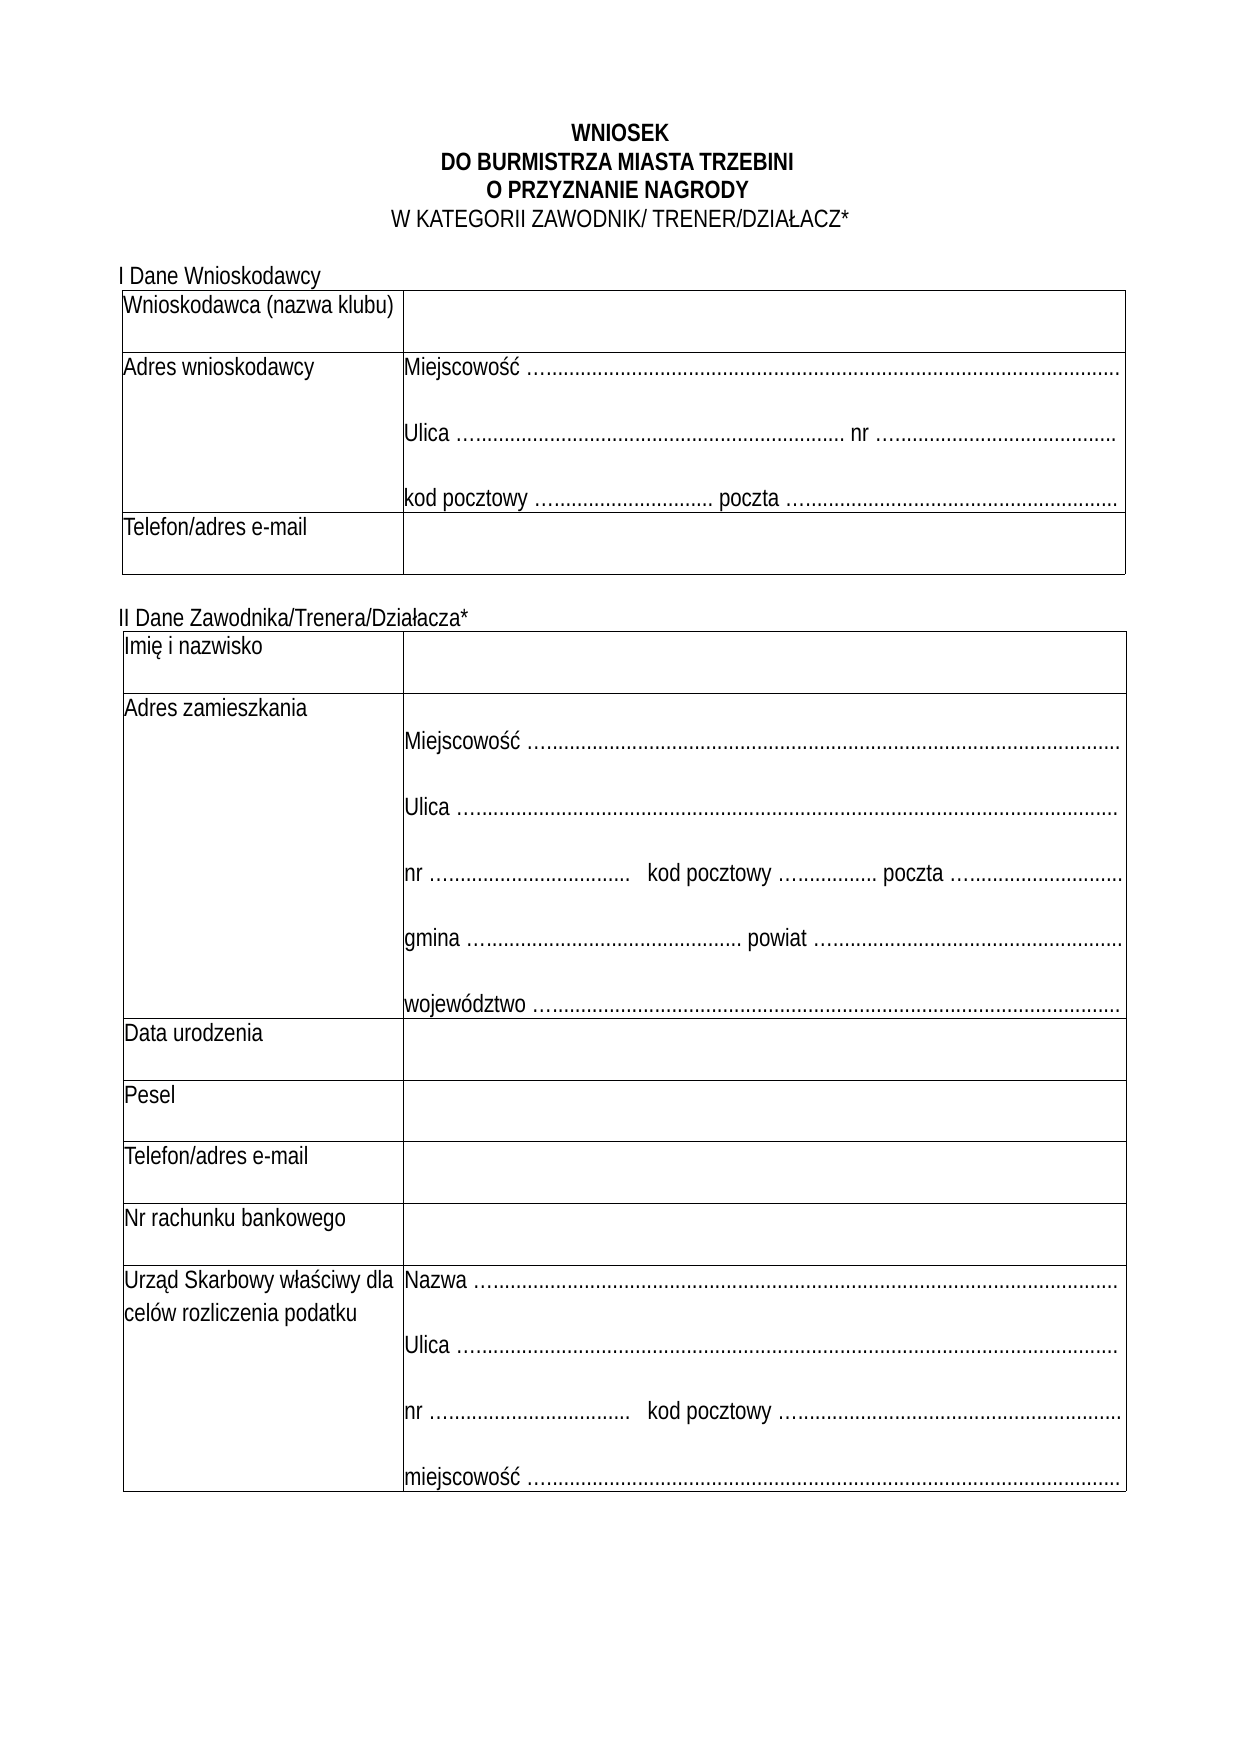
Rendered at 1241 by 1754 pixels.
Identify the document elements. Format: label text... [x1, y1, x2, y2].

text O PRZYZNANIE NAGRODY [118, 175, 1122, 204]
table_cell Nr rachunku bankowego [124, 1204, 403, 1264]
table_cell Pesel [124, 1081, 403, 1141]
table_cell Miejscowość …..................................................................................................... Ulica …................................................................. nr …....................................... kod pocztowy …............................ poczta …....................................................... [404, 353, 1125, 512]
table_header [404, 632, 1126, 693]
table_cell [404, 1204, 1126, 1264]
table_cell Adres zamieszkania [124, 694, 403, 1018]
table_cell Miejscowość …..................................................................................................... Ulica …................................................................................................................. nr …................................ kod pocztowy ….............. poczta …........................... gmina …............................................. powiat …................................................... województwo ….................................................................................................... [404, 694, 1126, 1018]
text W KATEGORII ZAWODNIK/ TRENER/DZIAŁACZ* [118, 204, 1122, 233]
table_header Imię i nazwisko [124, 632, 403, 693]
table_header Wnioskodawca (nazwa klubu) [123, 291, 403, 352]
table_cell [404, 1081, 1126, 1141]
table_cell Nazwa ….............................................................................................................. Ulica …................................................................................................................. nr …................................ kod pocztowy …......................................................... miejscowość …..................................................................................................... [404, 1266, 1126, 1491]
table_cell [404, 1142, 1126, 1203]
text WNIOSEK [118, 118, 1122, 147]
table_header [404, 291, 1125, 352]
table_cell [404, 1019, 1126, 1079]
table_cell Urząd Skarbowy właściwy dla celów rozliczenia podatku [124, 1266, 403, 1491]
text I Dane Wnioskodawcy [118, 261, 1122, 290]
table_cell Data urodzenia [124, 1019, 403, 1079]
table_cell [404, 513, 1125, 574]
table_cell Adres wnioskodawcy [123, 353, 403, 512]
table_cell Telefon/adres e-mail [123, 513, 403, 574]
text II Dane Zawodnika/Trenera/Działacza* [118, 602, 1122, 631]
table_cell Telefon/adres e-mail [124, 1142, 403, 1203]
text DO BURMISTRZA MIASTA TRZEBINI [118, 147, 1122, 175]
